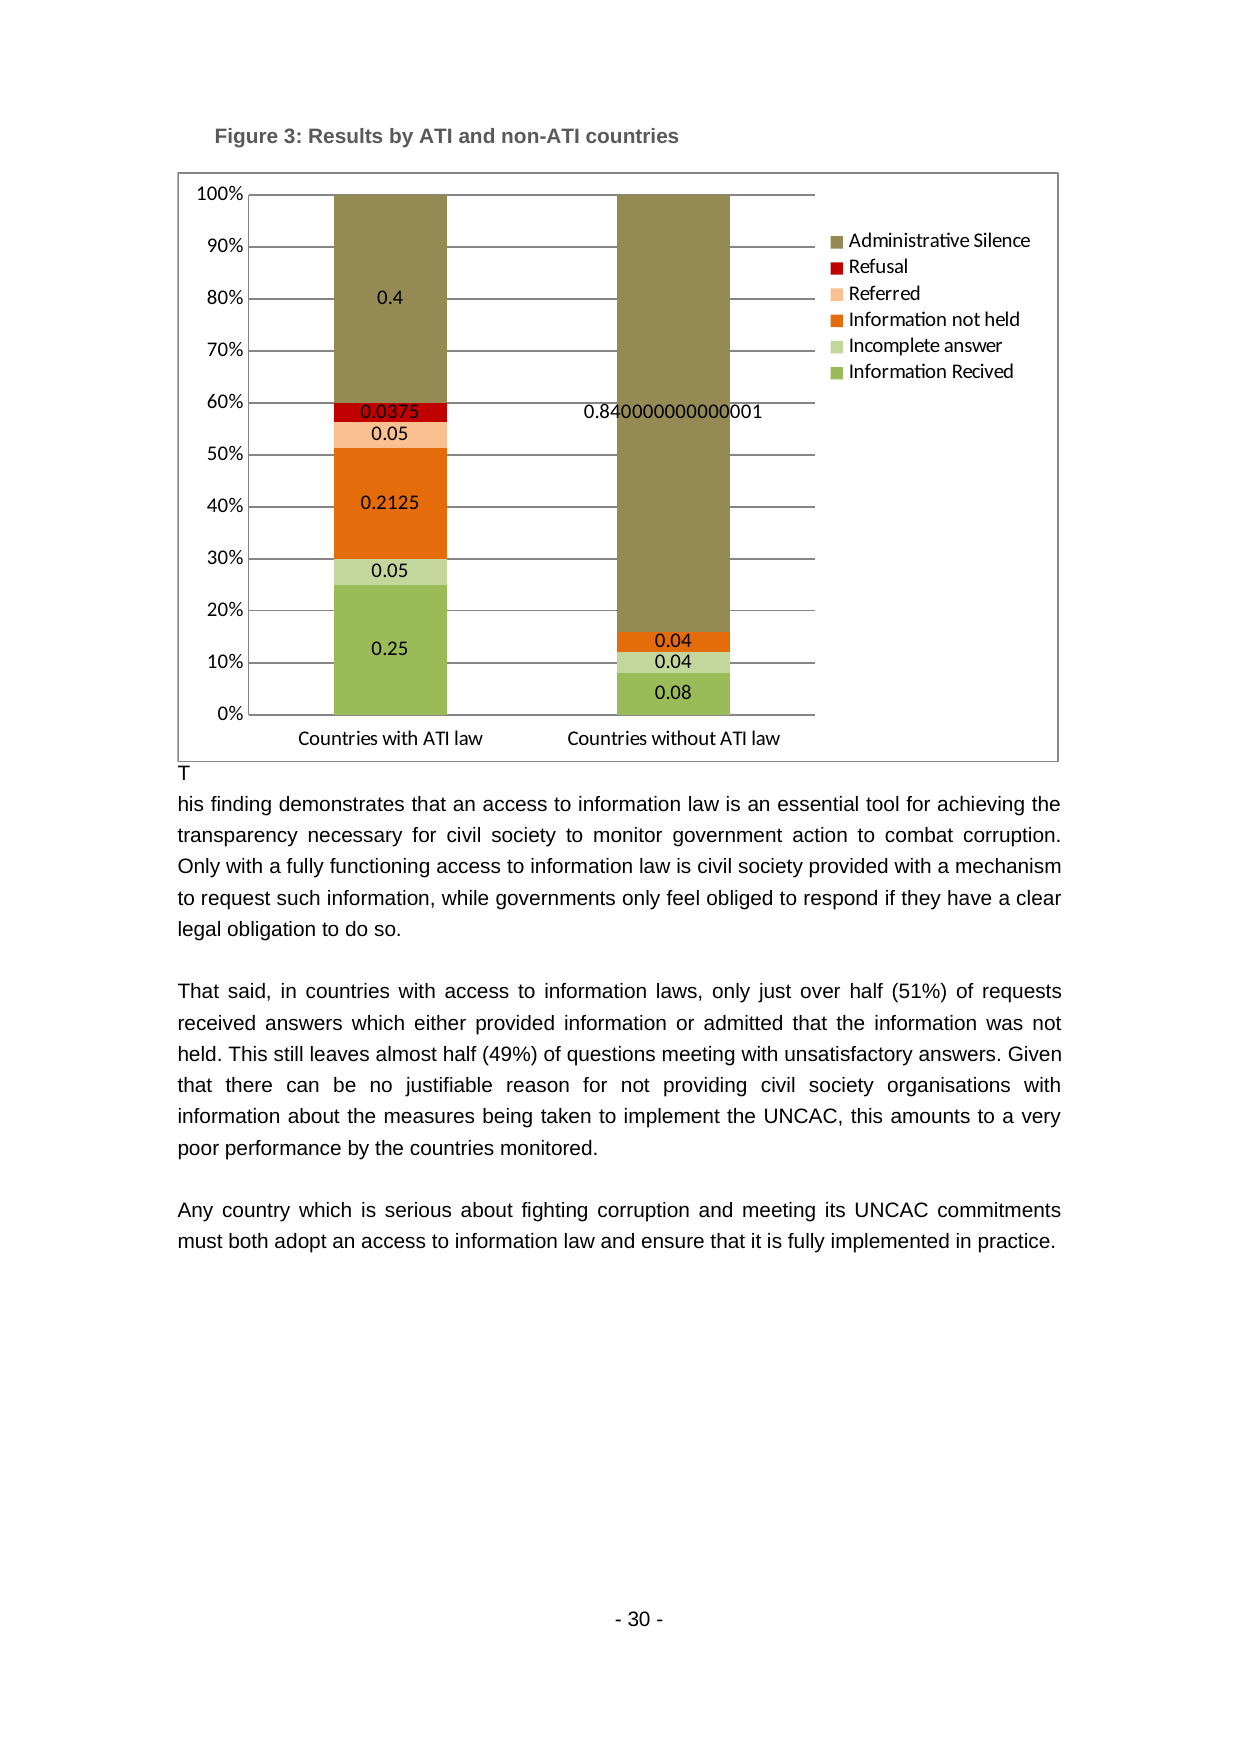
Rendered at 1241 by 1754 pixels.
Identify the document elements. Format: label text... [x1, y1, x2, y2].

text Any country which is serious about fighting corruption and meeting its UNCAC commitments must both adopt an access to information law and ensure that it is fully implemented in practice. [177, 1193, 1063, 1255]
text Figure 3: Results by ATI and non-ATI countries [177, 118, 1063, 149]
text This finding demonstrates that an access to information law is an essential tool for achieving the transparency necessary for civil society to monitor government action to combat corruption. Only with a fully functioning access to information law is civil society provided with a mechanism to request such information, while governments only feel obliged to respond if they have a clear legal obligation to do so. [177, 181, 1063, 943]
text That said, in countries with access to information laws, only just over half (51%) of requests received answers which either provided information or admitted that the information was not held. This still leaves almost half (49%) of questions meeting with unsatisfactory answers. Given that there can be no justifiable reason for not providing civil society organisations with information about the measures being taken to implement the UNCAC, this amounts to a very poor performance by the countries monitored. [177, 974, 1063, 1161]
